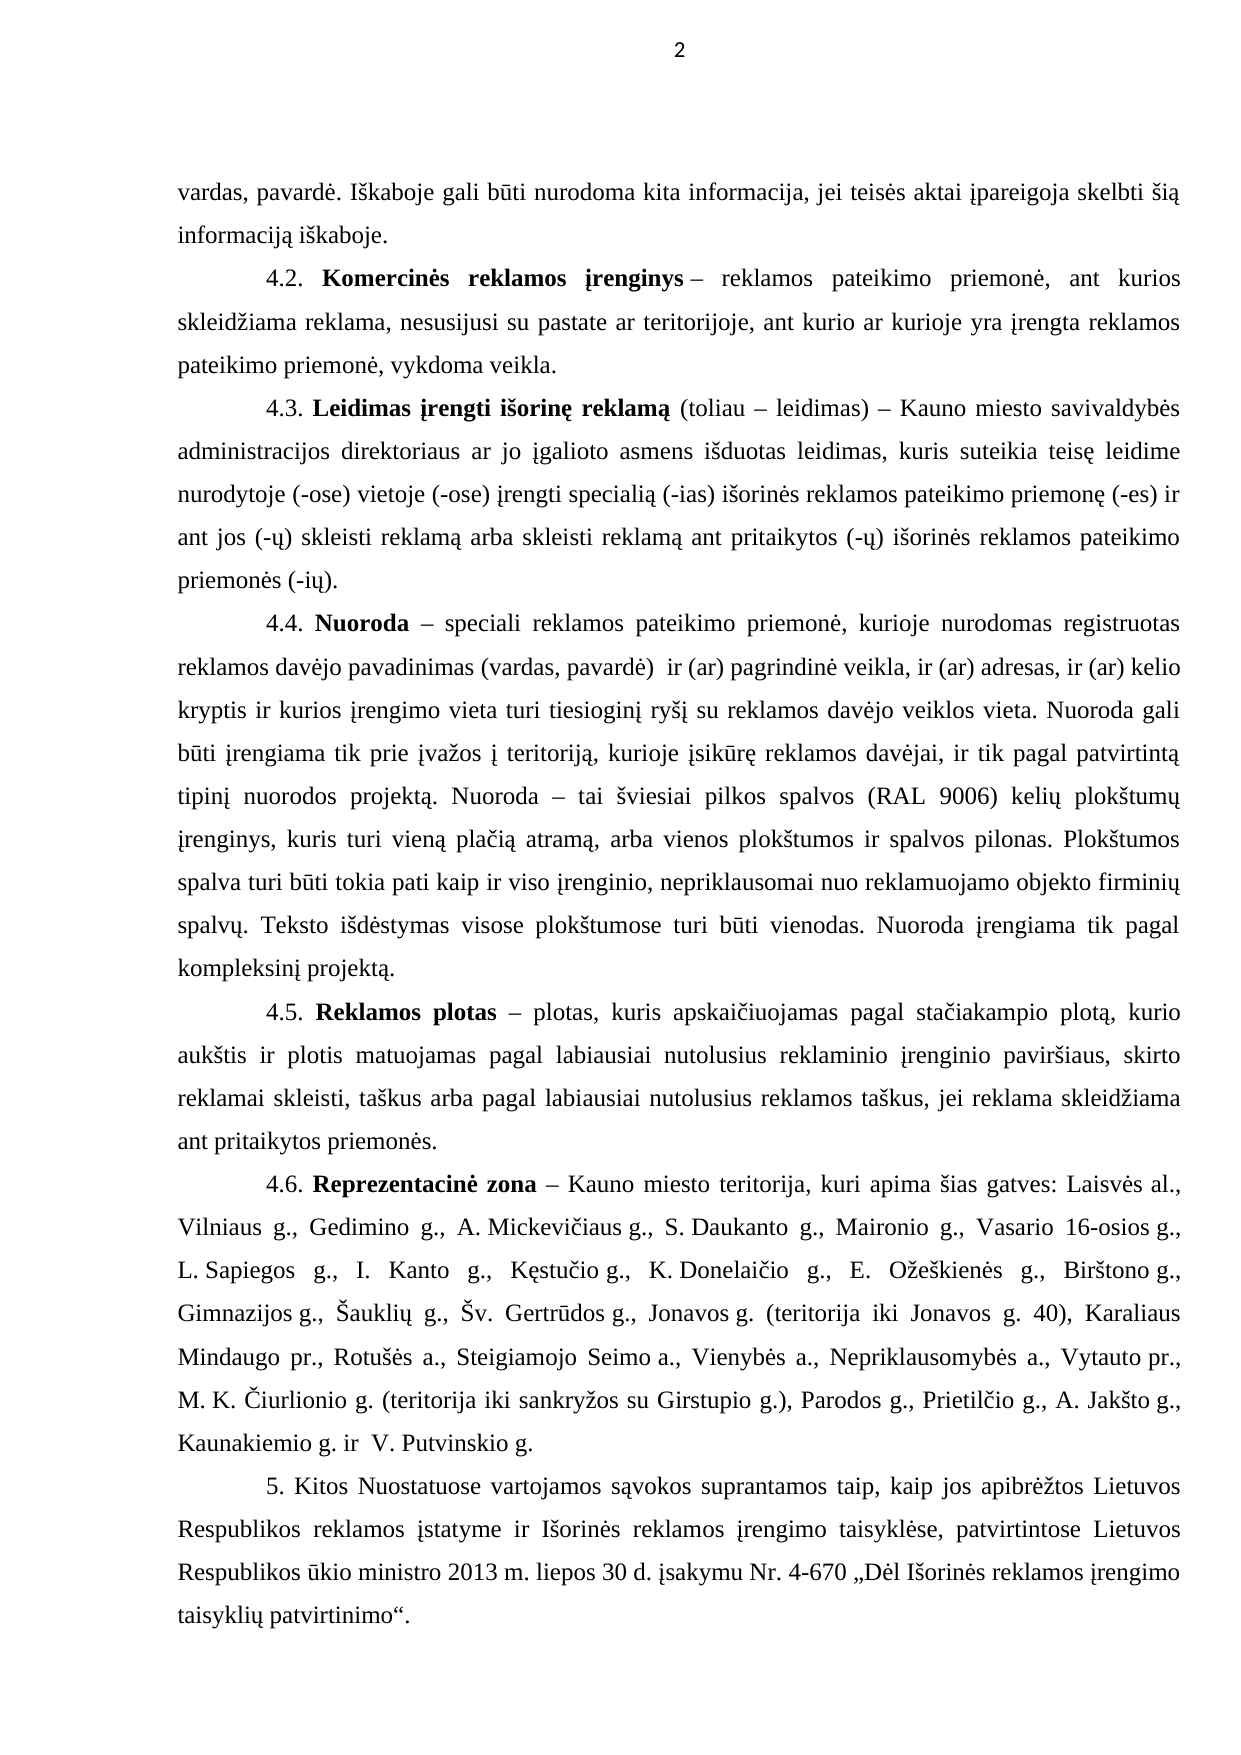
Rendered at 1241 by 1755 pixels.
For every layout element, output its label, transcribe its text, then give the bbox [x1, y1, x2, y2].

text 4.2. Komercinės reklamos įrenginys – reklamos pateikimo priemonė, ant kurios skleidžiama reklama, nesusijusi su pastate ar teritorijoje, ant kurio ar kurioje yra įrengta reklamos pateikimo priemonė, vykdoma veikla. [177, 263, 1181, 378]
text 4.3. Leidimas įrengti išorinę reklamą (toliau – leidimas) – Kauno miesto savivaldybės administracijos direktoriaus ar jo įgalioto asmens išduotas leidimas, kuris suteikia teisę leidime nurodytoje (-ose) vietoje (-ose) įrengti specialią (-ias) išorinės reklamos pateikimo priemonę (-es) ir ant jos (-ų) skleisti reklamą arba skleisti reklamą ant pritaikytos (-ų) išorinės reklamos pateikimo priemonės (-ių). [177, 393, 1181, 594]
text 4.4. Nuoroda – speciali reklamos pateikimo priemonė, kurioje nurodomas registruotas reklamos davėjo pavadinimas (vardas, pavardė) ir (ar) pagrindinė veikla, ir (ar) adresas, ir (ar) kelio kryptis ir kurios įrengimo vieta turi tiesioginį ryšį su reklamos davėjo veiklos vieta. Nuoroda gali būti įrengiama tik prie įvažos į teritoriją, kurioje įsikūrę reklamos davėjai, ir tik pagal patvirtintą tipinį nuorodos projektą. Nuoroda – tai šviesiai pilkos spalvos (RAL 9006) kelių plokštumų įrenginys, kuris turi vieną plačią atramą, arba vienos plokštumos ir spalvos pilonas. Plokštumos spalva turi būti tokia pati kaip ir viso įrenginio, nepriklausomai nuo reklamuojamo objekto firminių spalvų. Teksto išdėstymas visose plokštumose turi būti vienodas. Nuoroda įrengiama tik pagal kompleksinį projektą. [177, 608, 1181, 982]
text vardas, pavardė. Iškaboje gali būti nurodoma kita informacija, jei teisės aktai įpareigoja skelbti šią informaciją iškaboje. [177, 177, 1181, 249]
text 5. Kitos Nuostatuose vartojamos sąvokos suprantamos taip, kaip jos apibrėžtos Lietuvos Respublikos reklamos įstatyme ir Išorinės reklamos įrengimo taisyklėse, patvirtintose Lietuvos Respublikos ūkio ministro 2013 m. liepos 30 d. įsakymu Nr. 4-670 „Dėl Išorinės reklamos įrengimo taisyklių patvirtinimo“. [177, 1471, 1181, 1629]
text 4.6. Reprezentacinė zona – Kauno miesto teritorija, kuri apima šias gatves: Laisvės al., Vilniaus g., Gedimino g., A. Mickevičiaus g., S. Daukanto g., Maironio g., Vasario 16-osios g., L. Sapiegos g., I. Kanto g., Kęstučio g., K. Donelaičio g., E. Ožeškienės g., Birštono g., Gimnazijos g., Šauklių g., Šv. Gertrūdos g., Jonavos g. (teritorija iki Jonavos g. 40), Karaliaus Mindaugo pr., Rotušės a., Steigiamojo Seimo a., Vienybės a., Nepriklausomybės a., Vytauto pr., M. K. Čiurlionio g. (teritorija iki sankryžos su Girstupio g.), Parodos g., Prietilčio g., A. Jakšto g., Kaunakiemio g. ir V. Putvinskio g. [177, 1169, 1181, 1457]
text 4.5. Reklamos plotas – plotas, kuris apskaičiuojamas pagal stačiakampio plotą, kurio aukštis ir plotis matuojamas pagal labiausiai nutolusius reklaminio įrenginio paviršiaus, skirto reklamai skleisti, taškus arba pagal labiausiai nutolusius reklamos taškus, jei reklama skleidžiama ant pritaikytos priemonės. [177, 997, 1181, 1155]
